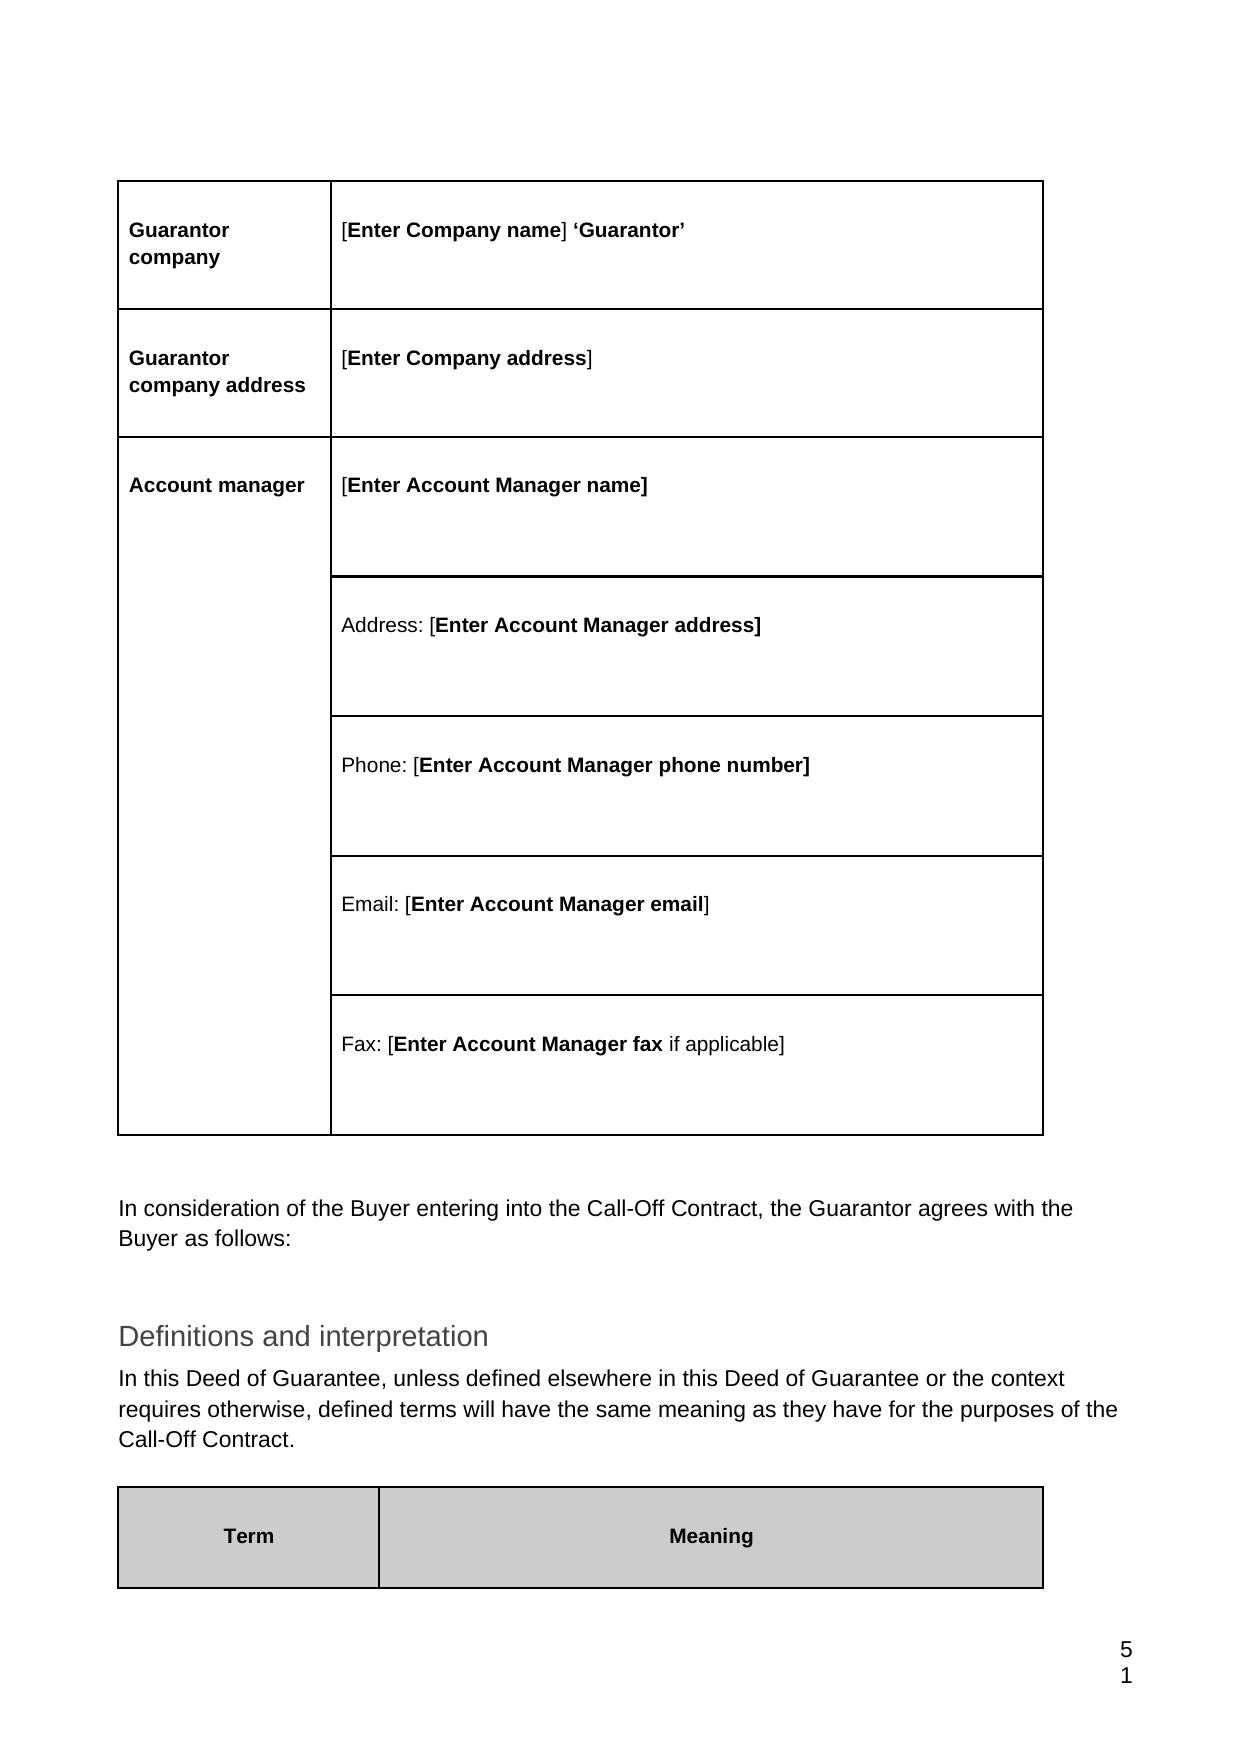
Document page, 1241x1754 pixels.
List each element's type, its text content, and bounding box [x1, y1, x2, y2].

text In consideration of the Buyer entering into the Call-Off Contract, the Guarantor agrees with the Buyer as follows: [118, 1194, 1122, 1251]
table_cell [Enter Company address] [332, 310, 1042, 436]
table_cell Fax: [Enter Account Manager fax if applicable] [332, 996, 1042, 1134]
table_cell Account manager [119, 438, 330, 1134]
table_header Term [119, 1488, 378, 1587]
table_header Guarantor company [119, 182, 330, 308]
table_cell Guarantor company address [119, 310, 330, 436]
table_header [Enter Company name] ‘Guarantor’ [332, 182, 1042, 308]
table_cell Email: [Enter Account Manager email] [332, 857, 1042, 994]
table_cell Address: [Enter Account Manager address] [332, 578, 1042, 715]
table_cell Phone: [Enter Account Manager phone number] [332, 717, 1042, 854]
text In this Deed of Guarantee, unless defined elsewhere in this Deed of Guarantee or the context requires otherwise, defined terms will have the same meaning as they have for the purposes of the Call-Off Contract. [118, 1365, 1122, 1452]
subtitle Definitions and interpretation [118, 1318, 1122, 1352]
table_header Meaning [380, 1488, 1042, 1587]
table_cell [Enter Account Manager name] [332, 438, 1042, 575]
